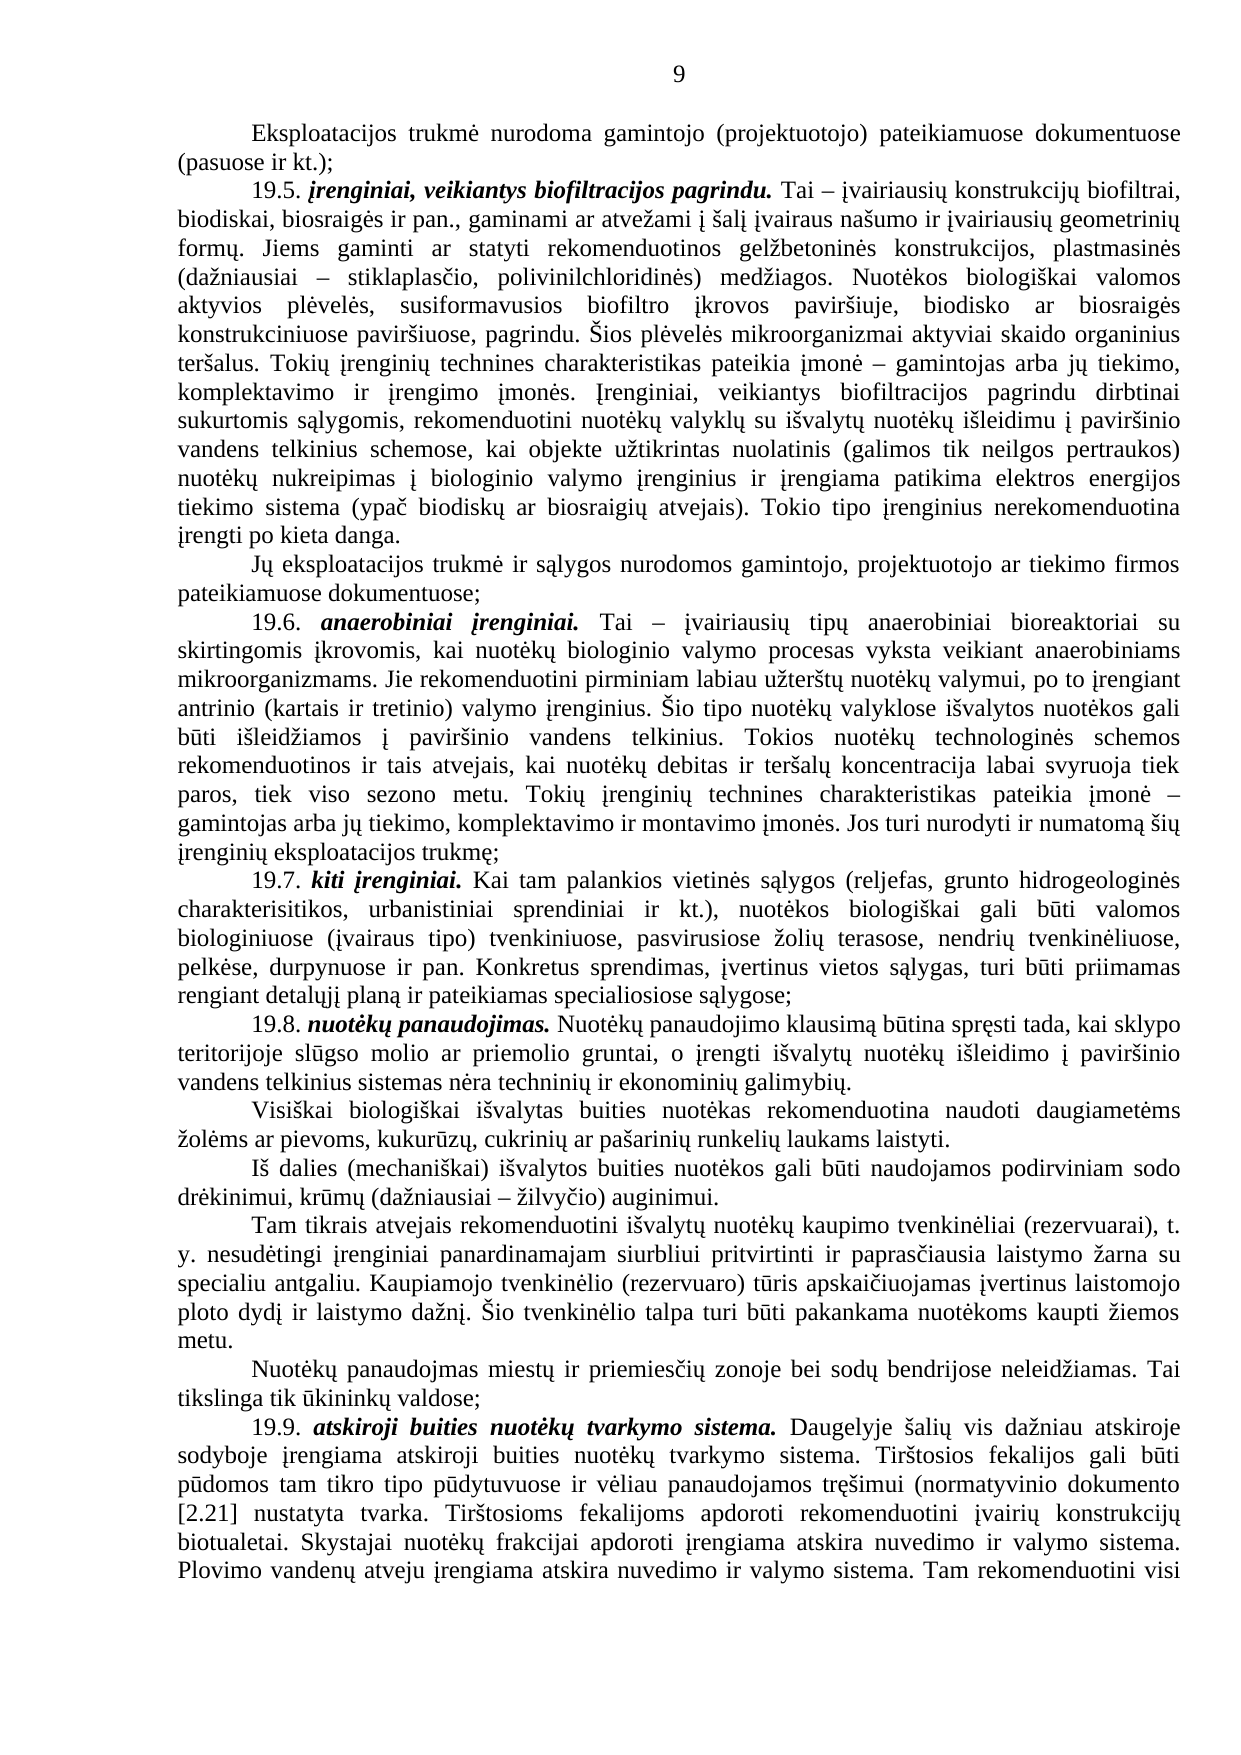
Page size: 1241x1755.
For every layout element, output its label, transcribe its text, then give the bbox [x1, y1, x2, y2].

text 19.9. atskiroji buities nuotėkų tvarkymo sistema. Daugelyje šalių vis dažniau atskiroje sodyboje įrengiama atskiroji buities nuotėkų tvarkymo sistema. Tirštosios fekalijos gali būti pūdomos tam tikro tipo pūdytuvuose ir vėliau panaudojamos tręšimui (normatyvinio dokumento [2.21] nustatyta tvarka. Tirštosioms fekalijoms apdoroti rekomenduotini įvairių konstrukcijų biotualetai. Skystajai nuotėkų frakcijai apdoroti įrengiama atskira nuvedimo ir valymo sistema. Plovimo vandenų atveju įrengiama atskira nuvedimo ir valymo sistema. Tam rekomenduotini visi [177, 1412, 1181, 1584]
text Iš dalies (mechaniškai) išvalytos buities nuotėkos gali būti naudojamos podirviniam sodo drėkinimui, krūmų (dažniausiai – žilvyčio) auginimui. [177, 1153, 1181, 1211]
text Visiškai biologiškai išvalytas buities nuotėkas rekomenduotina naudoti daugiametėms žolėms ar pievoms, kukurūzų, cukrinių ar pašarinių runkelių laukams laistyti. [177, 1096, 1181, 1153]
text Tam tikrais atvejais rekomenduotini išvalytų nuotėkų kaupimo tvenkinėliai (rezervuarai), t. y. nesudėtingi įrenginiai panardinamajam siurbliui pritvirtinti ir paprasčiausia laistymo žarna su specialiu antgaliu. Kaupiamojo tvenkinėlio (rezervuaro) tūris apskaičiuojamas įvertinus laistomojo ploto dydį ir laistymo dažnį. Šio tvenkinėlio talpa turi būti pakankama nuotėkoms kaupti žiemos metu. [177, 1211, 1181, 1354]
text 19.8. nuotėkų panaudojimas. Nuotėkų panaudojimo klausimą būtina spręsti tada, kai sklypo teritorijoje slūgso molio ar priemolio gruntai, o įrengti išvalytų nuotėkų išleidimo į paviršinio vandens telkinius sistemas nėra techninių ir ekonominių galimybių. [177, 1009, 1181, 1096]
text 19.7. kiti įrenginiai. Kai tam palankios vietinės sąlygos (reljefas, grunto hidrogeologinės charakterisitikos, urbanistiniai sprendiniai ir kt.), nuotėkos biologiškai gali būti valomos biologiniuose (įvairaus tipo) tvenkiniuose, pasvirusiose žolių terasose, nendrių tvenkinėliuose, pelkėse, durpynuose ir pan. Konkretus sprendimas, įvertinus vietos sąlygas, turi būti priimamas rengiant detalųjį planą ir pateikiamas specialiosiose sąlygose; [177, 866, 1181, 1009]
text Nuotėkų panaudojmas miestų ir priemiesčių zonoje bei sodų bendrijose neleidžiamas. Tai tikslinga tik ūkininkų valdose; [177, 1354, 1181, 1412]
text 19.6. anaerobiniai įrenginiai. Tai – įvairiausių tipų anaerobiniai bioreaktoriai su skirtingomis įkrovomis, kai nuotėkų biologinio valymo procesas vyksta veikiant anaerobiniams mikroorganizmams. Jie rekomenduotini pirminiam labiau užterštų nuotėkų valymui, po to įrengiant antrinio (kartais ir tretinio) valymo įrenginius. Šio tipo nuotėkų valyklose išvalytos nuotėkos gali būti išleidžiamos į paviršinio vandens telkinius. Tokios nuotėkų technologinės schemos rekomenduotinos ir tais atvejais, kai nuotėkų debitas ir teršalų koncentracija labai svyruoja tiek paros, tiek viso sezono metu. Tokių įrenginių technines charakteristikas pateikia įmonė – gamintojas arba jų tiekimo, komplektavimo ir montavimo įmonės. Jos turi nurodyti ir numatomą šių įrenginių eksploatacijos trukmę; [177, 607, 1181, 866]
text 19.5. įrenginiai, veikiantys biofiltracijos pagrindu. Tai – įvairiausių konstrukcijų biofiltrai, biodiskai, biosraigės ir pan., gaminami ar atvežami į šalį įvairaus našumo ir įvairiausių geometrinių formų. Jiems gaminti ar statyti rekomenduotinos gelžbetoninės konstrukcijos, plastmasinės (dažniausiai – stiklaplasčio, polivinilchloridinės) medžiagos. Nuotėkos biologiškai valomos aktyvios plėvelės, susiformavusios biofiltro įkrovos paviršiuje, biodisko ar biosraigės konstrukciniuose paviršiuose, pagrindu. Šios plėvelės mikroorganizmai aktyviai skaido organinius teršalus. Tokių įrenginių technines charakteristikas pateikia įmonė – gamintojas arba jų tiekimo, komplektavimo ir įrengimo įmonės. Įrenginiai, veikiantys biofiltracijos pagrindu dirbtinai sukurtomis sąlygomis, rekomenduotini nuotėkų valyklų su išvalytų nuotėkų išleidimu į paviršinio vandens telkinius schemose, kai objekte užtikrintas nuolatinis (galimos tik neilgos pertraukos) nuotėkų nukreipimas į biologinio valymo įrenginius ir įrengiama patikima elektros energijos tiekimo sistema (ypač biodiskų ar biosraigių atvejais). Tokio tipo įrenginius nerekomenduotina įrengti po kieta danga. [177, 176, 1181, 549]
text Eksploatacijos trukmė nurodoma gamintojo (projektuotojo) pateikiamuose dokumentuose (pasuose ir kt.); [177, 118, 1181, 176]
text Jų eksploatacijos trukmė ir sąlygos nurodomos gamintojo, projektuotojo ar tiekimo firmos pateikiamuose dokumentuose; [177, 549, 1181, 607]
